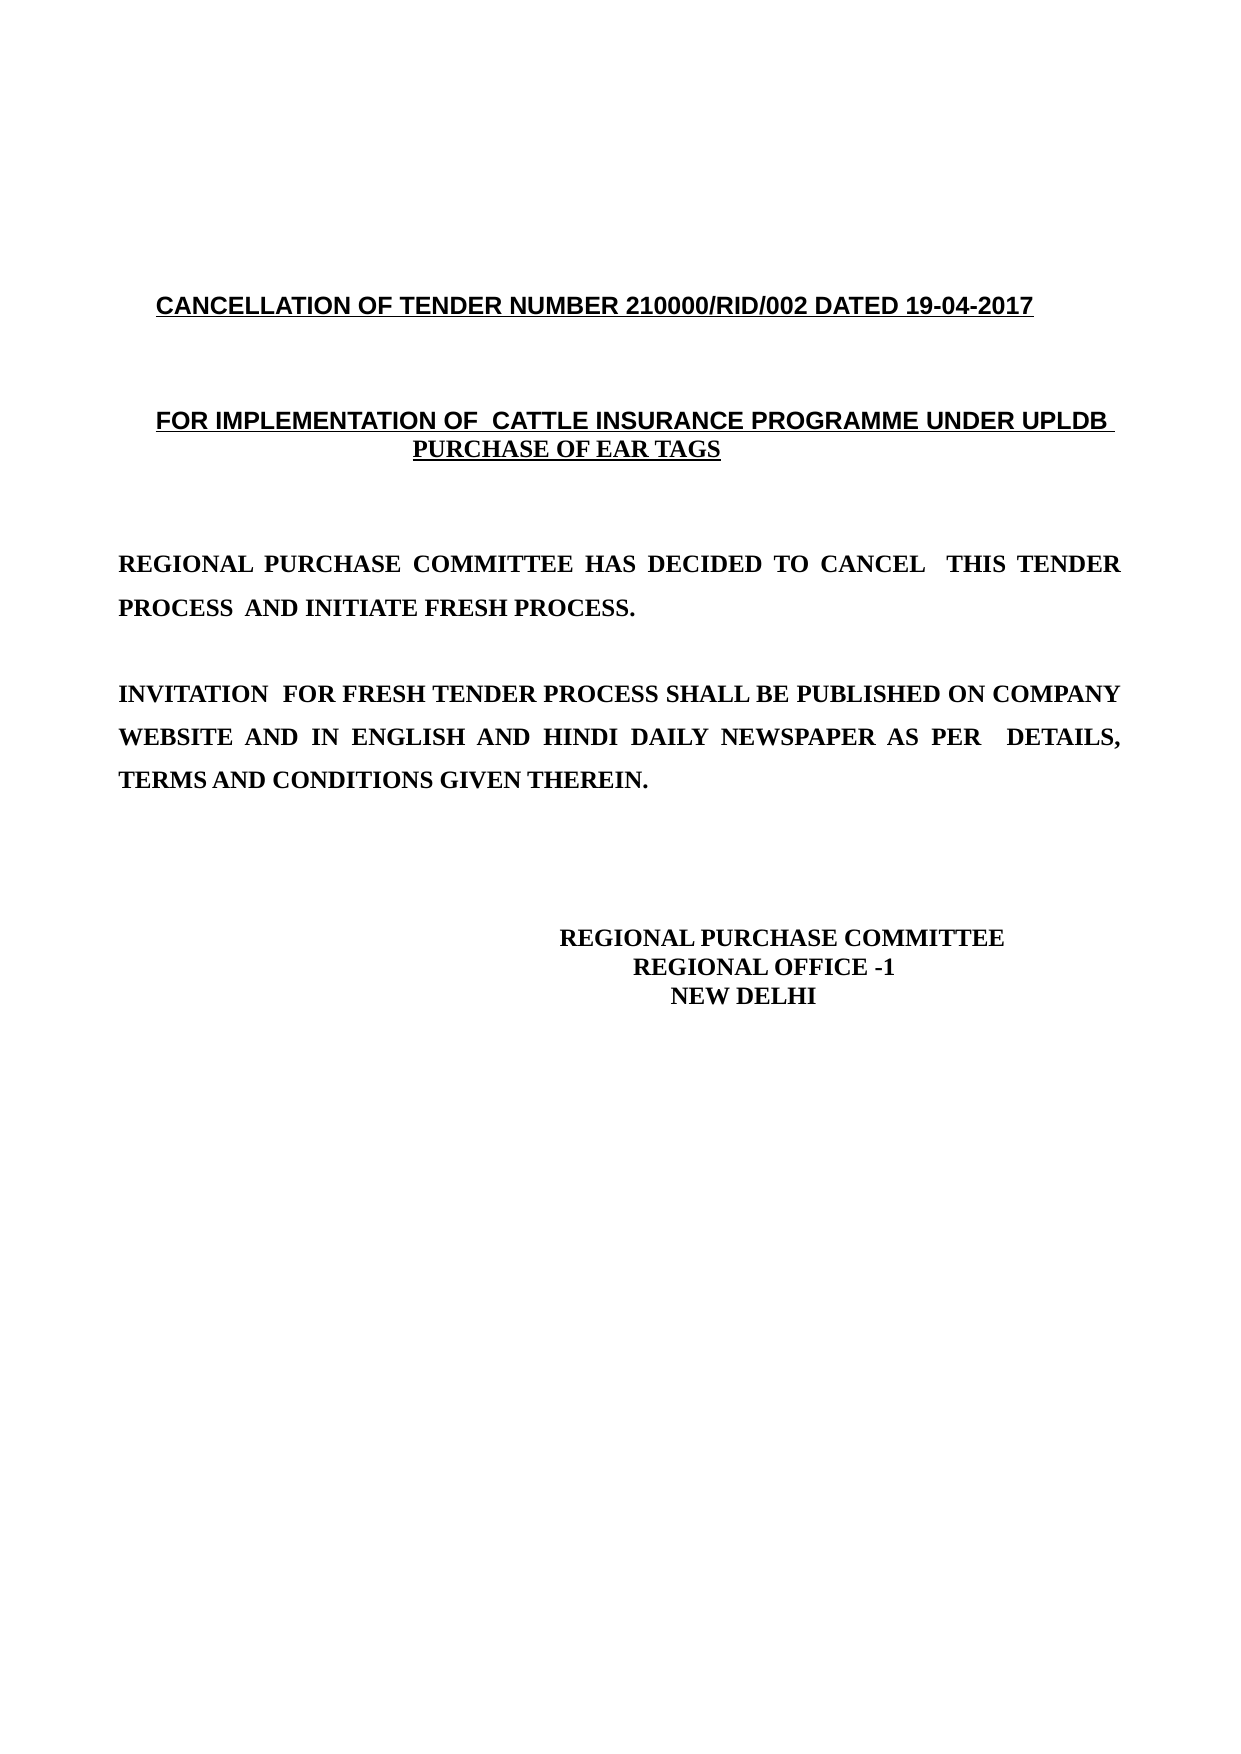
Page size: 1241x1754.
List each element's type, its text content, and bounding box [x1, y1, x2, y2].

text FOR IMPLEMENTATION OF CATTLE INSURANCE PROGRAMME UNDER UPLDB [118, 406, 1122, 434]
text CANCELLATION OF TENDER NUMBER 210000/RID/002 DATED 19-04-2017 [118, 291, 1122, 319]
text REGIONAL PURCHASE COMMITTEE HAS DECIDED TO CANCEL THIS TENDER PROCESS AND INITIATE FRESH PROCESS. [118, 549, 1122, 621]
text REGIONAL OFFICE -1 [118, 952, 1122, 981]
text PURCHASE OF EAR TAGS [118, 434, 1122, 463]
text INVITATION FOR FRESH TENDER PROCESS SHALL BE PUBLISHED ON COMPANY WEBSITE AND IN ENGLISH AND HINDI DAILY NEWSPAPER AS PER DETAILS, TERMS AND CONDITIONS GIVEN THEREIN. [118, 679, 1122, 794]
text REGIONAL PURCHASE COMMITTEE [118, 923, 1122, 952]
text NEW DELHI [118, 981, 1122, 1009]
